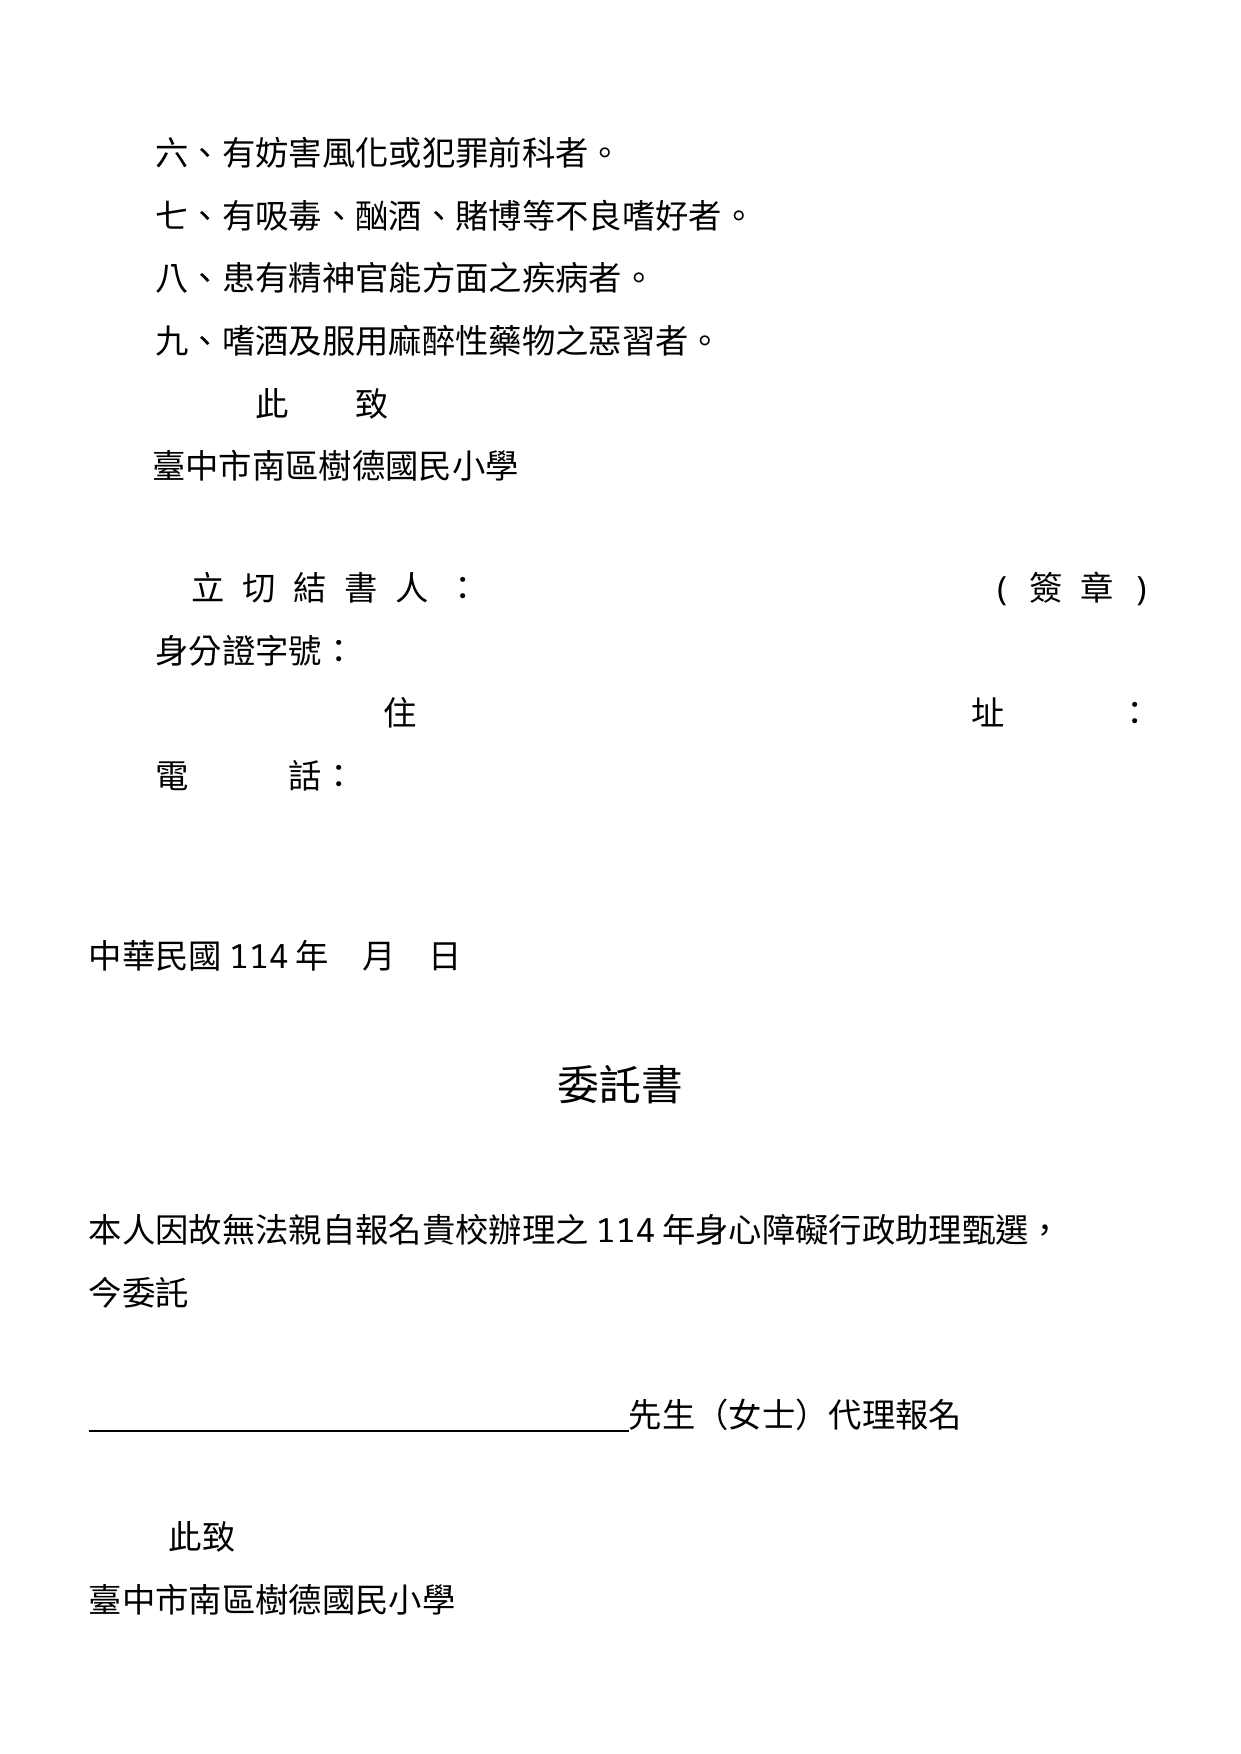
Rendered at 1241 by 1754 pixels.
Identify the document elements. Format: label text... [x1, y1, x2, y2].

text 六、有妨害風化或犯罪前科者。 [155, 127, 1152, 175]
text 臺中市南區樹德國民小學 [89, 440, 1152, 488]
text 八、患有精神官能方面之疾病者。 [155, 252, 1152, 300]
text 九、嗜酒及服用麻醉性藥物之惡習者。 [155, 315, 1152, 363]
text 委託書 [89, 1052, 1152, 1112]
text 立切結書人： (簽章) 身分證字號： [89, 562, 1152, 673]
text 此致 [89, 1510, 1152, 1559]
text 臺中市南區樹德國民小學 [89, 1573, 1152, 1622]
text 先生（女士）代理報名 [89, 1388, 1152, 1437]
text 中華民國114年 月 日 [89, 930, 1152, 978]
text 本人因故無法親自報名貴校辦理之114年身心障礙行政助理甄選， [89, 1204, 1152, 1252]
text 七、有吸毒、酗酒、賭博等不良嗜好者。 [155, 189, 1152, 238]
text 此 致 [89, 377, 1152, 426]
text 今委託 [89, 1267, 1152, 1315]
text 住 址： 電 話： [89, 687, 1152, 798]
